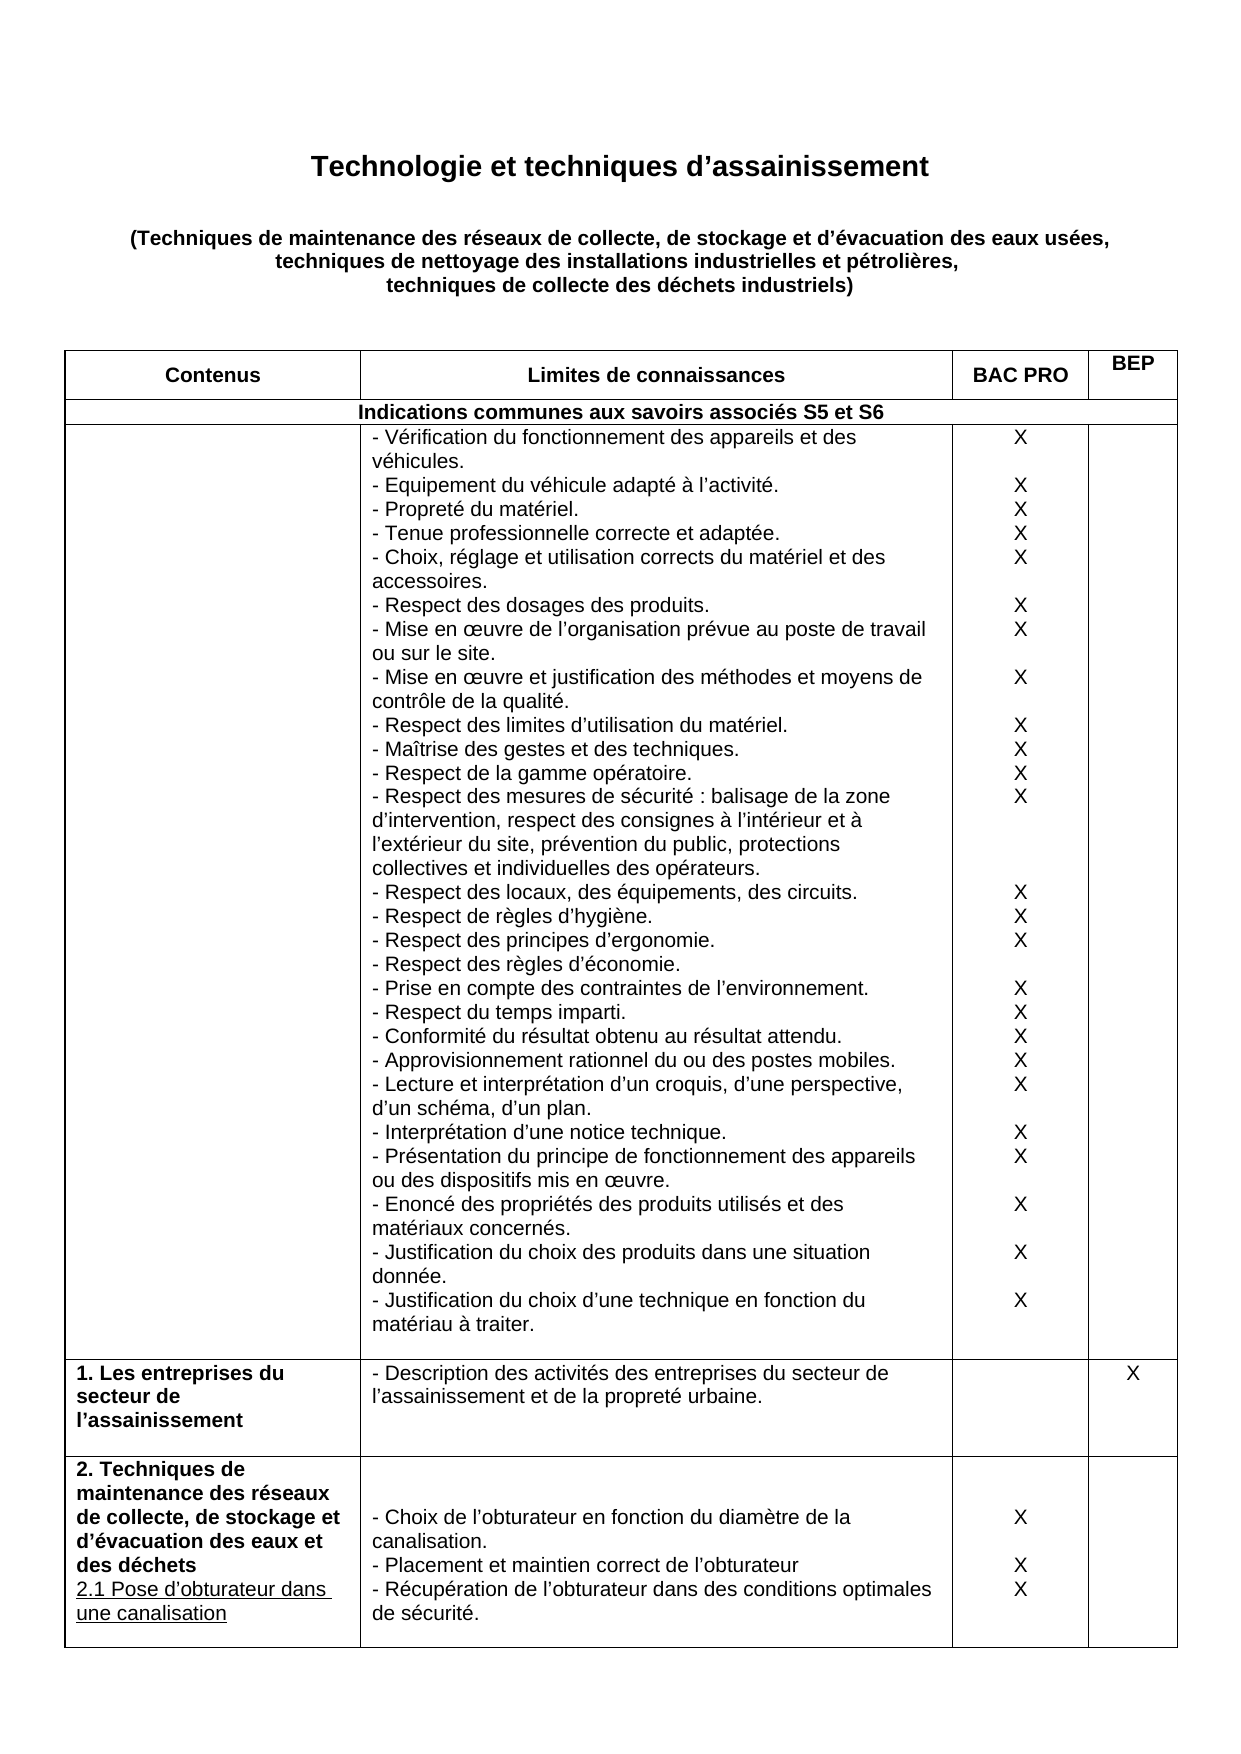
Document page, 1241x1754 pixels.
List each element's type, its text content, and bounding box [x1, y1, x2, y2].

table_header BEP [1089, 351, 1177, 399]
table_header BAC PRO [953, 351, 1088, 399]
table_header Limites de connaissances [361, 351, 952, 399]
text (Techniques de maintenance des réseaux de collecte, de stockage et d’évacuation des eaux usées, techniques de nettoyage des installations industrielles et pétrolières, [77, 225, 1163, 273]
table_cell [1089, 425, 1177, 1359]
table_header Contenus [66, 351, 360, 399]
table_cell - Vérification du fonctionnement des appareils et des véhicules. - Equipement du véhicule adapté à l’activité. - Propreté du matériel. - Tenue professionnelle correcte et adaptée. - Choix, réglage et utilisation corrects du matériel et des accessoires. - Respect des dosages des produits. - Mise en œuvre de l’organisation prévue au poste de travail ou sur le site. - Mise en œuvre et justification des méthodes et moyens de contrôle de la qualité. - Respect des limites d’utilisation du matériel. - Maîtrise des gestes et des techniques. - Respect de la gamme opératoire. - Respect des mesures de sécurité : balisage de la zone d’intervention, respect des consignes à l’intérieur et à l’extérieur du site, prévention du public, protections collectives et individuelles des opérateurs. - Respect des locaux, des équipements, des circuits. - Respect de règles d’hygiène. - Respect des principes d’ergonomie. - Respect des règles d’économie. - Prise en compte des contraintes de l’environnement. - Respect du temps imparti. - Conformité du résultat obtenu au résultat attendu. - Approvisionnement rationnel du ou des postes mobiles. - Lecture et interprétation d’un croquis, d’une perspective, d’un schéma, d’un plan. - Interprétation d’une notice technique. - Présentation du principe de fonctionnement des appareils ou des dispositifs mis en œuvre. - Enoncé des propriétés des produits utilisés et des matériaux concernés. - Justification du choix des produits dans une situation donnée. - Justification du choix d’une technique en fonction du matériau à traiter. [361, 425, 952, 1359]
table_cell 1. Les entreprises du secteur de l’assainissement [66, 1360, 360, 1456]
table_cell 2. Techniques de maintenance des réseaux de collecte, de stockage et d’évacuation des eaux et des déchets 2.1 Pose d’obturateur dans une canalisation [66, 1457, 360, 1647]
table_cell [953, 1360, 1088, 1456]
table_cell [66, 425, 360, 1359]
table_cell X [1089, 1360, 1177, 1456]
table_cell Indications communes aux savoirs associés S5 et S6 [66, 400, 1177, 424]
table_cell - Choix de l’obturateur en fonction du diamètre de la canalisation. - Placement et maintien correct de l’obturateur - Récupération de l’obturateur dans des conditions optimales de sécurité. [361, 1457, 952, 1647]
text Technologie et techniques d’assainissement [77, 149, 1163, 182]
table_cell [1089, 1457, 1177, 1647]
text techniques de collecte des déchets industriels) [77, 273, 1163, 297]
table_cell X X X [953, 1457, 1088, 1647]
table_cell X X X X X X X X X X X X X X X X X X X X X X X X X [953, 425, 1088, 1359]
table_cell - Description des activités des entreprises du secteur de l’assainissement et de la propreté urbaine. [361, 1360, 952, 1456]
